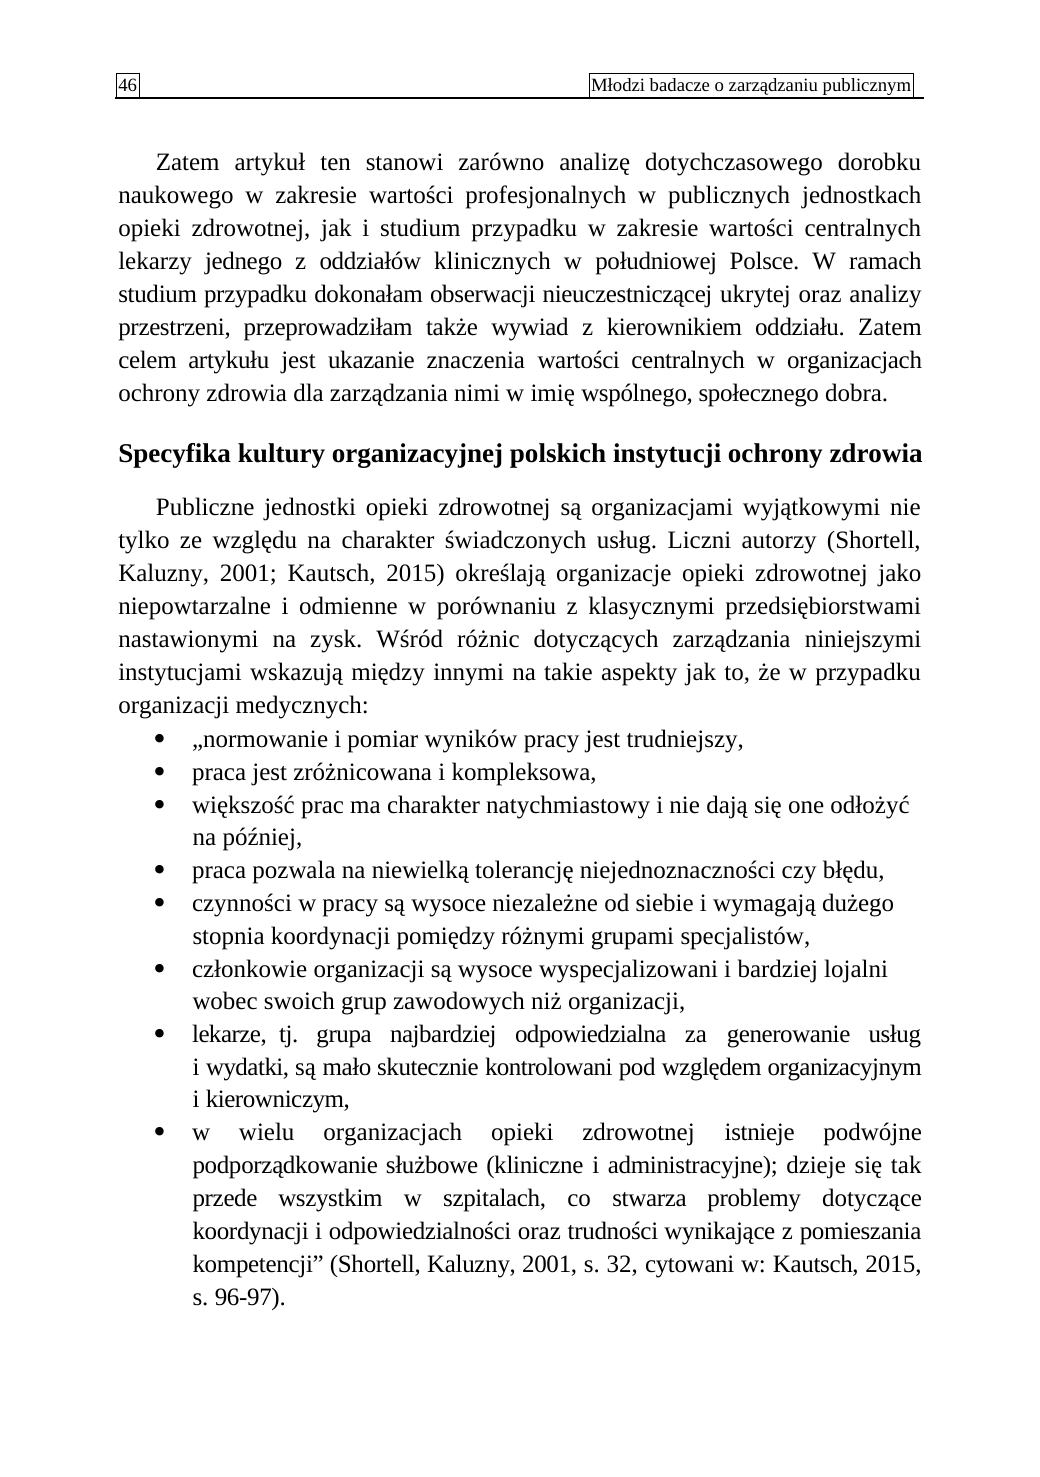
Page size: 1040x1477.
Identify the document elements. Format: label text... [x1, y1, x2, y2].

list praca jest zróżnicowana i kompleksowa, [155, 757, 933, 785]
list czynności w pracy są wysoce niezależne od siebie i wymagają dużego stopnia koordynacji pomiędzy różnymi grupami specjalistów, [155, 888, 921, 949]
list lekarze, tj. grupa najbardziej odpowiedzialna za generowanie usług i wydatki, są mało skutecznie kontrolowani pod względem organizacyjnym i kierowniczym, [155, 1019, 922, 1113]
list „normowanie i pomiar wyników pracy jest trudniejszy, [155, 724, 933, 753]
list praca pozwala na niewielką tolerancję niejednoznaczności czy błędu, [155, 855, 933, 884]
list większość prac ma charakter natychmiastowy i nie dają się one odłożyć na później, [155, 790, 921, 851]
list członkowie organizacji są wysoce wyspecjalizowani i bardziej lojalni wobec swoich grup zawodowych niż organizacji, [155, 954, 921, 1015]
list w wielu organizacjach opieki zdrowotnej istnieje podwójne podporządkowanie służbowe (kliniczne i administracyjne); dzieje się tak przede wszystkim w szpitalach, co stwarza problemy dotyczące koordynacji i odpowiedzialności oraz trudności wynikające z pomieszania kompetencji” (Shortell, Kaluzny, 2001, s. 32, cytowani w: Kautsch, 2015, s. 96-97). [155, 1117, 922, 1311]
text Publiczne jednostki opieki zdrowotnej są organizacjami wyjątkowymi nie tylko ze względu na charakter świadczonych usług. Liczni autorzy (Shortell, Kaluzny, 2001; Kautsch, 2015) określają organizacje opieki zdrowotnej jako niepowtarzalne i odmienne w porównaniu z klasycznymi przedsiębiorstwami nastawionymi na zysk. Wśród różnic dotyczących zarządzania niniejszymi instytucjami wskazują między innymi na takie aspekty jak to, że w przypadku organizacji medycznych: [118, 492, 922, 719]
subtitle Specyfika kultury organizacyjnej polskich instytucji ochrony zdrowia [118, 437, 933, 468]
text Zatem artykuł ten stanowi zarówno analizę dotychczasowego dorobku naukowego w zakresie wartości profesjonalnych w publicznych jednostkach opieki zdrowotnej, jak i studium przypadku w zakresie wartości centralnych lekarzy jednego z oddziałów klinicznych w południowej Polsce. W ramach studium przypadku dokonałam obserwacji nieuczestniczącej ukrytej oraz analizy przestrzeni, przeprowadziłam także wywiad z kierownikiem oddziału. Zatem celem artykułu jest ukazanie znaczenia wartości centralnych w organizacjach ochrony zdrowia dla zarządzania nimi w imię wspólnego, społecznego dobra. [118, 147, 922, 407]
